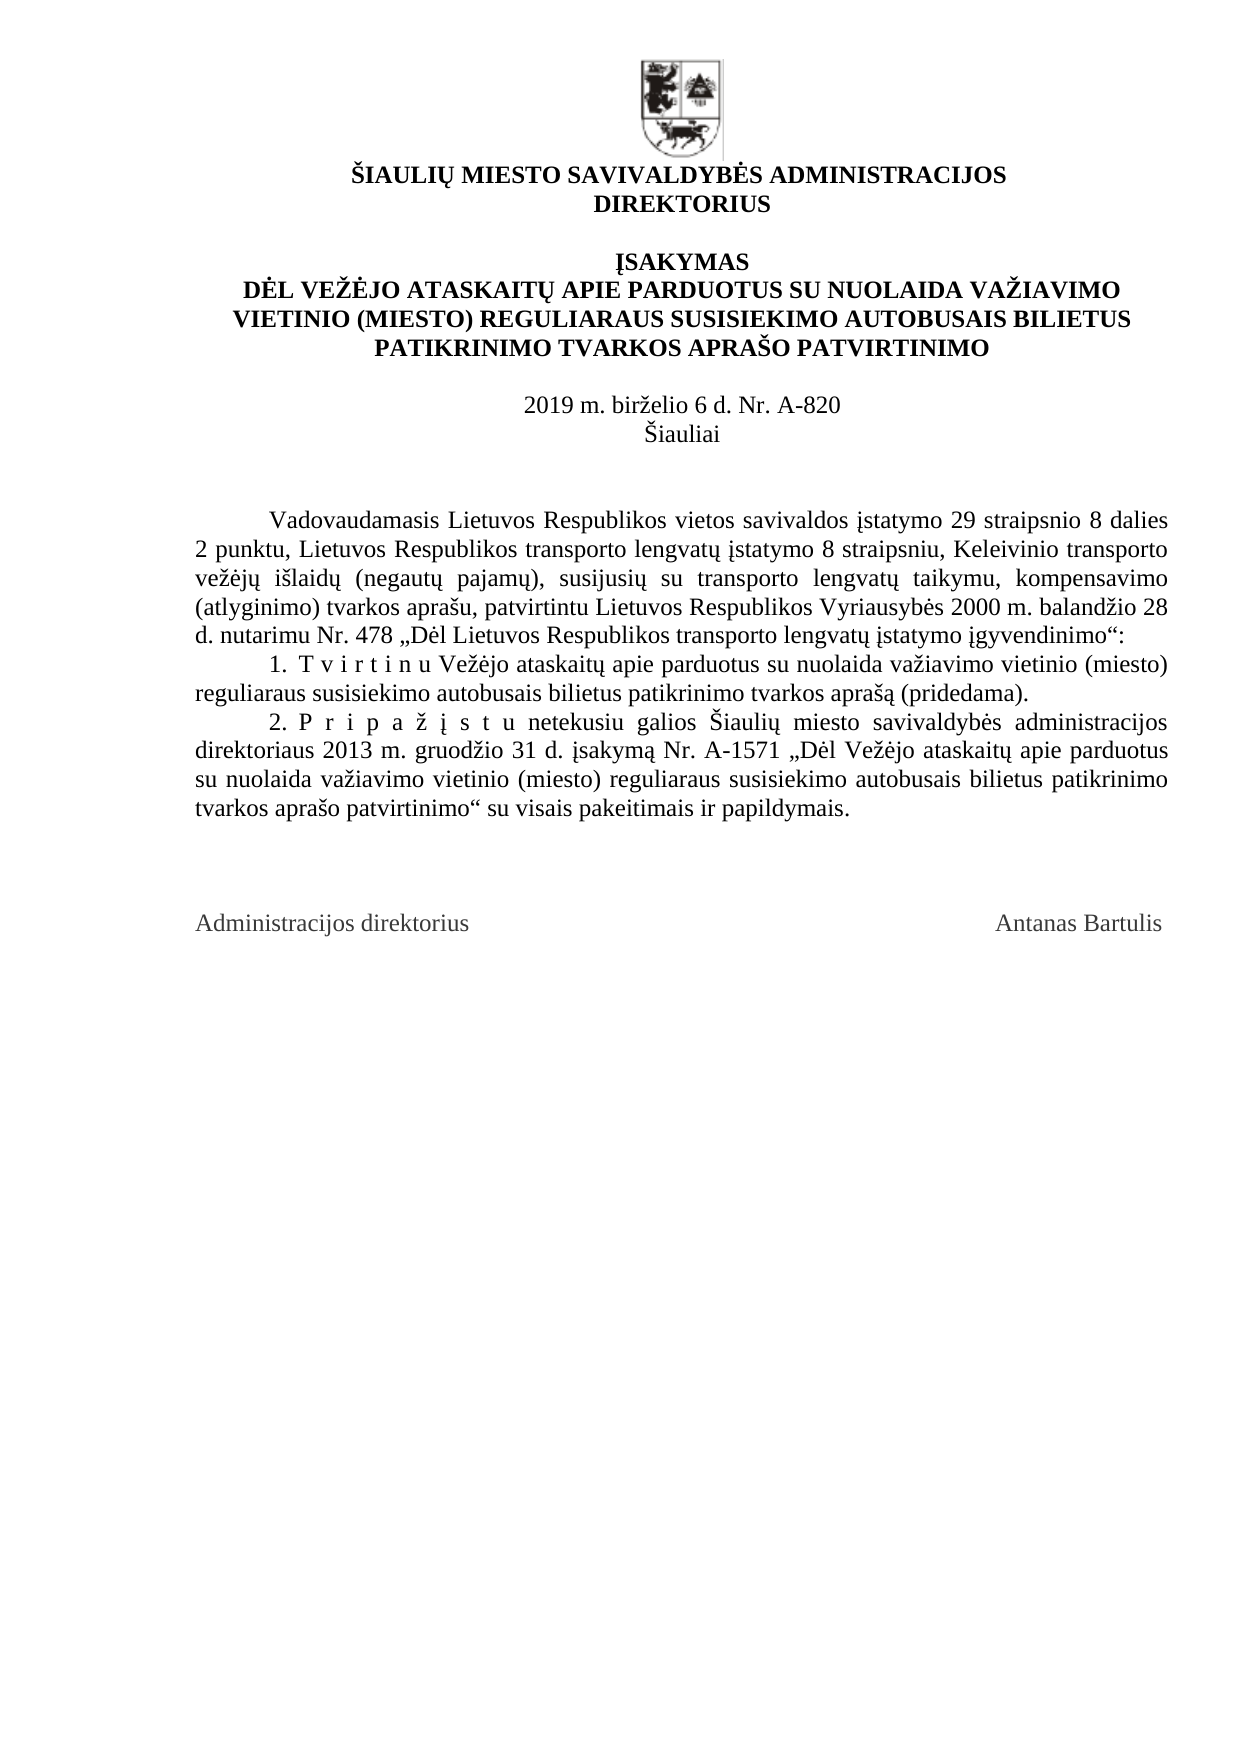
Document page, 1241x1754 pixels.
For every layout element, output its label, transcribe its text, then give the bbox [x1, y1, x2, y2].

text DIREKTORIUS [195, 189, 1169, 218]
text Šiauliai [195, 419, 1169, 448]
text ŠIAULIŲ MIESTO SAVIVALDYBĖS ADMINISTRACIJOS [195, 161, 1169, 189]
text Vadovaudamasis Lietuvos Respublikos vietos savivaldos įstatymo 29 straipsnio 8 dalies 2 punktu, Lietuvos Respublikos transporto lengvatų įstatymo 8 straipsniu, Keleivinio transporto vežėjų išlaidų (negautų pajamų), susijusių su transporto lengvatų taikymu, kompensavimo (atlyginimo) tvarkos aprašu, patvirtintu Lietuvos Respublikos Vyriausybės 2000 m. balandžio 28 d. nutarimu Nr. 478 „Dėl Lietuvos Respublikos transporto lengvatų įstatymo įgyvendinimo“: [195, 506, 1169, 649]
text ĮSAKYMAS [195, 247, 1169, 276]
text 2019 m. birželio 6 d. Nr. A-820 [195, 391, 1169, 419]
text DĖL VEŽĖJO ATASKAITŲ APIE PARDUOTUS SU NUOLAIDA VAŽIAVIMO VIETINIO (MIESTO) REGULIARAUS SUSISIEKIMO AUTOBUSAIS BILIETUS PATIKRINIMO TVARKOS APRAŠO PATVIRTINIMO [195, 276, 1169, 362]
text 2. P r i p a ž į s t u netekusiu galios Šiaulių miesto savivaldybės administracijos direktoriaus 2013 m. gruodžio 31 d. įsakymą Nr. A-1571 „Dėl Vežėjo ataskaitų apie parduotus su nuolaida važiavimo vietinio (miesto) reguliaraus susisiekimo autobusais bilietus patikrinimo tvarkos aprašo patvirtinimo“ su visais pakeitimais ir papildymais. [195, 707, 1169, 822]
text 1. T v i r t i n u Vežėjo ataskaitų apie parduotus su nuolaida važiavimo vietinio (miesto) reguliaraus susisiekimo autobusais bilietus patikrinimo tvarkos aprašą (pridedama). [195, 649, 1169, 707]
text Administracijos direktorius Antanas Bartulis [195, 908, 1169, 937]
